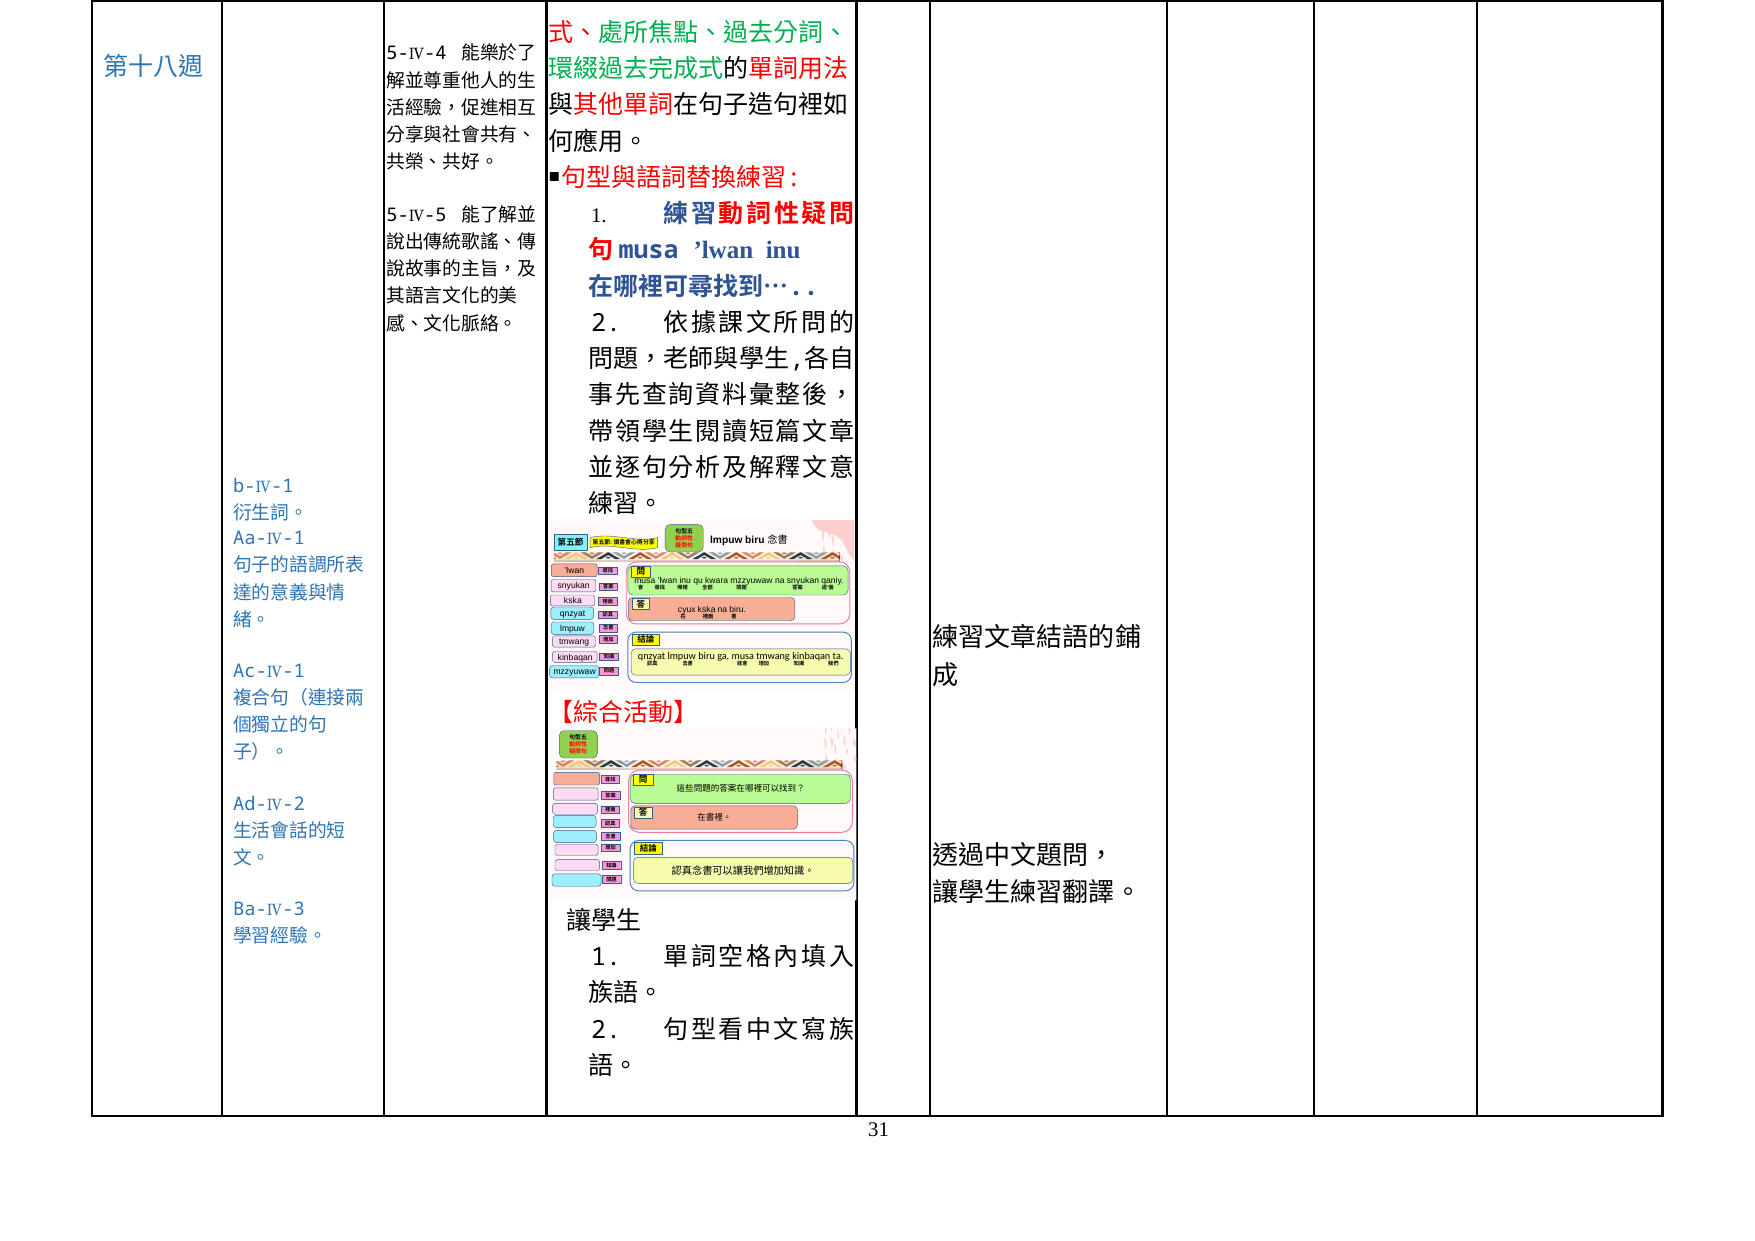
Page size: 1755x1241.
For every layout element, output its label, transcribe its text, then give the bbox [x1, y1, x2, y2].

table_cell [1168, 2, 1313, 1115]
table_cell 5-Ⅳ-4 能樂於了解並尊重他人的生活經驗，促進相互分享與社會共有、共榮、共好。 5-Ⅳ-5 能了解並說出傳統歌謠、傳說故事的主旨，及其語言文化的美感、文化脈絡。 [385, 2, 545, 1115]
table_cell 第十八週 [93, 2, 221, 1115]
table_cell [1315, 2, 1476, 1115]
table_cell b-Ⅳ-1 衍生詞。 Aa-Ⅳ-1 句子的語調所表達的意義與情緒。 Ac-Ⅳ-1 複合句（連接兩個獨立的句子）。 Ad-Ⅳ-2 生活會話的短文。 Ba-Ⅳ-3 學習經驗。 [223, 2, 383, 1115]
table_cell [1478, 2, 1661, 1115]
table_cell 第一單元: 泰雅族 語言學習與體驗族群語言文化 第八階第一課: baq saku kmayal ke’ Tayal 我會講泰雅族語 第一節:輕鬆學族語經驗 【引起動機】 影片欣賞: https://youtu.be/Of4EQvQAdlk 請學生說說看你要如何輕鬆學族語呢? 透過影片，學生可以觀察與記錄，還有什麼方法或活動可以快樂學族語，請學生分享。 【發展活動】 ￭衍生詞變化練習 kmayal/mqbaq 老師將句型兩個動詞單字顯示於電腦簡報裡，向學生說明衍生詞變化詞根與前綴現在式，並舉簡單的例子讓學生理解，了解其語意。 ￭課文單字認讀練習 baq/kmayal/mqbaq/na’… 經過數次認讀後，學生聆聽老師說出的中文單字，請學生在顯示Jambord裡，上傳 族語答案。 ￭句型與語詞替換練習: 1.老師從Jambord裡顯示課文現在式句型，解釋其句子意思，最後做語詞替換做練習，也將課文詞性說明讓學生了解。 2.現在式句型前面用cyux/nyux …+(動詞+m) 例如:kayl kmayal 【綜合活動】 活動一 寫出單詞詞性與衍生詞族語 活動二 看中文句子，說出族語句子 活動三 練習造句 看族語單詞，寫出族語句子 第一單元:我是泰雅族 第一課: baq saku kmayal ke’ Tayal 我會講泰雅族語 第二節: 文化課 認識泰雅族語言三大系統 【引起動機】 認識泰雅七大區域解說泰雅遷移路徑。 語言的支系由南投縣仁愛鄉的祖籍地起，分為三大語系，做平面解說。 【發展活動】 老師解說七大地區說三大語系的部落有哪些?並聽語系的語言音檔做對照來區分。 【綜合活動】 最後將解說後的每個區域圖，製做表格做系統化認識泰雅語系的地方語言。 第一課: baq saku kmayal ke’ Tayal 我會講泰雅族語 第一單元:泰雅族 第三節:如何學習語言? 【引起動機】 老師發給學生蜘蛛圖與便條紙，讓他們依據其經驗與想法，寫下學習語言的地點、人、事、物、活動、方法，最後請他們上報告，老師將其地點方法活動寫於黑板上，在句型語詞替換時，他們可以上台操作做互動。 【發展活動】 ￭衍生詞變化練習 例子: pinqbaqan pinqbaqan maku pqwasan biru. 老師將課文句子中的單字 pinqbaqan(學習)單字顯示於簡報或黑板裡，向學生說明衍生詞變化詞根與環綴的過去完成式，並舉簡單的例子讓學生理解，了解其意思 。 ￭課文單字認讀練習 Tayal/ Bunun/ Amis Paiwan pinqbaqan musa saku mtzyuwaw musa saku mzwiy magal hinngya’an 經過數次認讀後，學生聆聽老師說出的中文單字，請學生在顯示Jambord裡，上傳 族語答案。 ￭句型與語詞替換練習: 1.老師從Jambord裡顯示課文句型，解釋其句子意思，最後做語詞替換做練習，也將課文詞性說明讓學生了解。 2.造句練習 【綜合活動】 依據老師寫的中文短文， 請學生翻譯書寫成族語，最後學生再跟老師討論，書寫的內容有否要修正。 第八階第一課: baq saku kmayal ke’ Tayal 我會講泰雅族語 第一單元:泰雅族 第四節: 看司馬庫斯的小孩如何學習語言? 【引起動機】 體驗學習語言活動 ~司馬庫斯的小孩記錄片~ 說說自己觀片的心得感受。 【發展活動】 ￭衍生詞變化練習 熟悉動詞時地型與行將式的變化，老師解釋其情境並讓學生操作練習。 ￭課文單字認讀練習 經過數次認讀後，學生聆聽老師說出的中文單字，請學生在顯示Jambord裡，上傳 族語答案。 分辨動詞與名詞的單詞不同 ￭句型與語詞替換練習: 經老師講解時態與結構後，跟老師用角色扮演，最後結語片語要背起來，當作寫文章儲備資料。 【綜合活動】 1.統整以上教學內容做單詞時態變化與句型會話的對答。 2.任務宣達，下週自選泰雅族紋面、分佈、服飾、社會規範四選一做主題報告。 第八階第二課: sami hya ga Tayal 我們是泰雅族 第一單元:我是泰雅族 第一節:淺談泰雅族紋面、分佈、服飾、社會規範。 【引起動機】 https://youtu.be/CwA96KCDYQI泰雅雪霸公園森林秀 透過影片服裝秀來欣賞泰雅傳統服飾，看完後請學生分享心得並拉出穿著服裝的差異得知部落的區域。 【發展活動】 ￭主題報告 每一個學生五分鐘，依據泰雅族紋面、分佈、服飾、社會規範。擇一報告， ￭衍生詞變化練習 練習前綴動詞變化概念。 ￭課文單字認讀練習 練習復合詞的應用。 ￭句型與語詞替換練習: 主要做角色扮演與練習對話 【綜合活動】 參考文化篇第一篇，泰雅祖籍地做學生閱讀生活短文練習，遇生詞引導其查閱泰雅線上詞典。 第八階第二課: sami hya ga Tayal 我們是泰雅族 第一單元:我是泰雅族 第二節: 認識16族群服飾、族名 歌謠、樂器 【引起動機】 聽一曲泰雅祖訓吟唱歌謠 https://youtu.be/HBd7HOV-VHY 學生聽完後，跟學生介紹歌詞內容。 【發展活動】 ￭衍生詞變化練習 練習靜態動詞的後綴變化 ￭課文單字認讀練習 認識並能書寫各族族名。 ￭句型與語詞替換練習: 依據任務主題做五分鐘報告 【綜合活動】 活動一辯認族群服飾與族別做配對。 活動二:老師用wordwal命題，學生依劇顯示題目回答。 第八階第二課: sami hya ga Tayal 我們是泰雅族 第一單元:我是泰雅族 第三節: 泰雅族群各縣市的名稱 【引起動機】 泰雅七大區域分佈圖，順便提及學生的部落縣市，引起共鳴來討論其他泰雅聚落。 【發展活動】 ￭主題報告 每人報告五分鐘，泰雅七大大區域，簡單介紹地區部落產業旅遊勝地配合分布圖來做簡報。 ￭課文單字認讀練習 認讀族別名稱並能書寫。 ￭句型與語詞替換練習: 老師指族群分佈圖的其一族群，學生回答否定或肯定句型。 【綜合活動】 請學生書寫泰雅縣市的族名。 第八階第二課: sami hya ga Tayal 我們是泰雅族 第一單元:我是泰雅族 第四節:方向 【引起動機】 泰雅族居住在海拔2000公尺以下，屬雪山山脈的地理位置。 【發展活動】 ￭課文單字認讀練習 學習北部、南部…等方向族語單詞。 ￭句型與語詞替換練習: 讓學生學會指南方向的單詞後，就可以應用於對話句型裡，亦可換其他族群居住的 方向做方向單詞的替換。 【綜合活動】 1.以族群居住的方向，請學生用族語回答所學的方向句型。 2.下週任務，找一篇泰雅族的故事分享。 第八階第三課 pinqzyu ke’ kinhmgan 說故事 第二單元:傳說故事 第一節:主題:讀書會 【引起動機】 放置一張傳統故事影片，使學生來提問老師，再說明故事內容。 【發展活動】 ￭衍生詞變化練習 說、聽、做、會時態舉例說明，並讓學生實做練習。 ￭課文單字認讀練習 老師說明後，經過理解再運用在句型裡。 ￭句型與語詞替換練習: 跟學生對話練習，或同學與同學之間對話。 【綜合活動】 老師用中文寫課文句子，請 學生將課文句型默寫一遍。 第八階第三課 pinqzyu ke’ kinhmgan 說故事 第二單元:傳說故事 第二節:我會說故事 【引起動機】 請學生閱讀一篇短文傳記， 於課堂上分享閱讀感想，讓學生也學習說故事。 【發展活動】 ￭衍生詞變化練習 t’aring詞彙時態實例講解。 ￭課文單字認讀練習 講解單詞詞性與意思，講解放置句子中適當的位置。 ￭句型與語詞替換練習:練習復合句句型，讓學生將詞性功能詞彙放在正確的位置。 【綜合活動】 請學生造句練習 :mha nanu、yan nqu、minkahul inu. 第八階第三課 pinqzyu ke’ kinhmgan 說故事 第二單元:傳說故事 第三節:正面情緒的影響力 【引起動機】 老師放置一張情緒的表情圖片，請學生說說看，圖中的情緒會影響人際關係哪些層面? 【發展活動】 ￭衍生詞變化練習 練習「哭｣的單詞時態變化，老師說情境時態，讓學生找正確的動詞。 ￭課文單字認讀練習 先讓學生認讀老師再透過Jambord裡，做圖片與族語對配，做互動。 ￭句型與語詞替換練習: 1.同學練習表達情緒語調 2.學習課文的句型與詞彙 3.句型情緒思維動詞詞彙做替換練習。 【綜合活動】 請學到kahoot完成評量。 第八階第三課 pinqzyu ke’ kinhmgan 說故事 第二單元:傳說故事 第四節:吟唱歌謠說歷史 【引起動機】 https://www.youtube.com/watch?v=rCB05CxFV8Y 透過觀賞耆老吟唱歌詞，可道出許多泰雅的故事。用舌頭說過去歷史的泰雅人。 【發展活動】 ￭衍生詞變化練習 學習講、一起、聲音單詞的時態，舉例並製造情境，來讓學聲感受。最後老師提問學回答。 ￭課文單字認讀練習 讓學生知道周邊焦點s­­-的用法與在句子的功能。 助動詞aki (應該或讓)如何在句子裡應用。 ￭句型與語詞替換練習: 學習周邊焦點的直述句，老師解釋並讓學生了解 老師與學生互動練習。 【綜合活動】 讓學生朗讀及背誦課文，了解語意並練習語調，表情 。 第八階第四課 lmpuw biru 念書 第三單元:讀書會 第一節: 創造力 【引起動機】 老師放一張慕齊，發明電話的故事給學生聽，之後請學生發表看法。 【發展活動】 ￭衍生詞變化練習 讓學生學習qsu ki kbalay 最先及發明或製作單詞的祈使式及現在式的時態，舉例並製造情境，來讓學聲感受。最後老師提問學回答。 ￭課文單字認讀練習 讓學生知道祈使式及現在式的單詞用法與在句子的功能。 te qsu ki te suruw在前與在後在句子造句裡如何應用。 ￭句型與語詞替換練習: 1.練習名詞性疑問句 2.依據課文所問的問題，老師與學生,各自事先查詢資料彙整後，帶領學生閱讀短篇文章並逐句分析及解釋文意練習。 【綜合活動】 讓學生練習將所閱讀的短文，訓練學生 1.聽力練習2.練習書寫成一篇50-100字以內的短文 第三單元:讀書會 第二節:哪一國家創造了世界最高大樓 【引起動機】 https://youtu.be/-FGzO9eMGMM 老師播放約五分鐘有關介紹哈里發塔的影片，之後請學生自由發表看法。 【發展活動】 ￭衍生詞變化練習 讓學生學習wagiq高的單詞的祈使式的時態，舉例並製造情境，來讓學聲感受。最後老師提問學回答。 ￭課文單字認讀練習 讓學生知道wagiq祈使式及現在式的單詞用法與 在句子造句裡如何應用。 ￭句型與語詞替換練習: 依據課文所問的問題，老師與學生,各自事先查詢資料彙整後，帶領學生閱讀短篇文章並逐句分析及解釋文意練習。 【綜合活動】 讓學生練習將所閱讀的短文，老師讓其1.聽力練習2.練習書寫成一篇50-100字以內的短文 第八階第四課 lmpuw biru 念書 第三單元:讀書會 第三節: 魚鰓的任務 【引起動機】 https://www.youtube.com/watch?v=tObbAiPhG8Q 請學生先觀賞此影片，之後問她們有無其他動植物有不同的呼吸方式嗎?說說看 【發展活動】 ￭衍生詞變化練習 讓學生學習s’suna呼吸的單詞的祈使式及後綴的時態，舉例並製造情境，來讓學聲感受。最後老師提問學回答。 ￭課文單字認讀練習 讓學生知道s’suna呼吸祈使式及現在式的單詞用法與其他單詞在句子造句裡如何應用。 ￭句型與語詞替換練習: 1.練習名詞性疑問句nanu, 2.依據課文所問的問題，老師與學生,各自事先查詢資料彙整後，帶領學生閱讀短篇文章並逐句分析及解釋文意練習。 【綜合活動】 讓學生練習將所閱讀的短文，老師讓其 1.聽力練習 2.練習書寫成一篇50-100字以內的短文 第八階第四課 lmpuw biru 念書 第三單元:讀書會 第四節: 地裡家博士告訴你打雷的事? 【引起動機】 https://www.youtube.com/watch?v=E702g-tda0U -打雷影片 請學生先觀賞小小地理博士影片，之後請他們說說看及自由表達看發。 【發展活動】 ￭衍生詞變化練習 讓學生學習msbisuw打雷的單詞的現在式及後綴的時態，舉例並製造情境，來讓學聲感受。最後老師提問學回答。 ￭課文單字認讀練習 讓學生知道現在式msbisuw打雷的單詞的現在式的單詞用法與其他單詞在句子造句裡如何應用。 ￭句型與語詞替換練習: 練習動詞性疑問句swa 怎麼了, 2.依據課文所問的問題，老師與學生,各自事先查詢資料彙整後，帶領學生閱讀短篇文章並逐句分析及解釋文意練習。 【綜合活動】 讓學生練習將所閱讀的短文，使用在看圖表達族語裡 1.看圖表達族語練習 2.再轉換成書寫一篇50-100字以內的短文。 第八階第四課 lmpuw biru 念書 第三單元:讀書會 第五節:讀書會心得分享 【引起動機】 【發展活動】 ￭衍生詞變化練習 讓學生學生uluw、syuk、qnzyat、lpuw、twang尋找/回答/認真/讀/增加的單詞的前綴及後綴的時態，舉例並製造情境，來讓學聲感受。最後老師提問學回答。 ￭課文單字認讀練習 讓學生知道uluw、syuk、qnzyat、lpuw、twang尋找/回答/認真/讀/增加的單詞的現在式、處所焦點、過去分詞、環綴過去完成式的單詞用法與其他單詞在句子造句裡如何應用。 ￭句型與語詞替換練習: 練習動詞性疑問句musa ’lwan inu 在哪裡可尋找到….. 依據課文所問的問題，老師與學生,各自事先查詢資料彙整後，帶領學生閱讀短篇文章並逐句分析及解釋文意練習。 【綜合活動】 讓學生 單詞空格內填入族語。 句型看中文寫族語。 第八階第五課ksyuw biru 借書 第三單元:讀書會 第一節:我愛看書 【引起動機】 https://www.youtube.com/watch?v=I-XrwFujEs4 一起去圖書館讀書吧~ 請學生分享去圖書館借書的經驗，自由分享。 【發展活動】 ￭衍生詞變化練習 讓學生學生練習linnpuw/ ninnbuw/ ginnluw讀過/喝過/搭乘過的過去分詞單詞的前綴及後綴的時態，舉例並製造情境，來讓學聲感受。最後老師提問學回答。 ￭課文單字認讀練習 讓學生知道 linnpuw/ ninnbuw/ ginnluw/qwaw/ trakis/helaw kisya/ 讀過/喝過/搭乘過/小米酒/高鐵等 單詞的過去分詞的單詞用法與其他單詞在句子造句裡如何應用。 ￭句型與語詞替換練習: 練習過去分詞情境式句型，並做單詞替換。 2.讓學生了解其句型內容語意，使其能做替換單詞來應用。 【綜合活動】 讓學生 1.從此句型中看族語翻譯中文語。 2.聽老師說中文寫下族語。 第八階第五課第五課ksyuw biru 借書 第三單元:讀書會 第二節: 喜歡圖書館閱讀環境 【引起動機】 https://www.youtube.com/watch?v=_JYEv-w28SQ 盤點世界9座最美大學圖書館 你喜歡圖書館閱讀環境嗎?你喜歡在哪裡閱讀呢?自由讓學生表達。 【發展活動】 ￭衍生詞變化練習 讓學生學生練習ksyugay/ungat/anay/misu/sksyuw/sbaziy借/沒有/讓我/為你/幫你借/幫你買的單詞的前綴及後綴的時態，舉例並製造情境，來讓學生感受。最後老師提問學回答。 ￭課文單字認讀練習 讓學生知道ksyugay/ungat/anay/misu/sksyuw/sbaziy借/沒有/讓我/為你/幫你借/幫你買的單詞的規勸式的單詞用法 -ay與其他單詞在句子造句裡如何應用。 ￭句型與語詞替換練習: 練習肯定祈使句的規勸式情境句型用法 -ay與其他單詞在句子造句裡如何應用。 【綜合活動】 老師在kahoot出題 1.做單詞過去分詞的辨認 2.練習辨認肯定祈使句的規勸式情境句型用法 -ay 第八階第五課 第三節:請託別人幫忙時的態度該如何? 【引起動機】 可以問問同學，良好的態度會不會帶來好印象及好的人際關係呢?任何事情都一樣，包括跟別人借什麼東西。 【發展活動】 ￭衍生詞變化練習 讓學生練習ksyugan/pglgan/p’byan/ bqan/klan/qzitan借/搭/睡/給/告訴/回電的單詞後綴的時態，舉例並製造情境，來讓學聲感受。最後老師提問學回答。 ￭課文單字認讀練習 讓學生知道ksyugan/pglgan/p’byan/ bqan/klan/qzitan借/搭/睡/給/告訴/回電的單詞的處所焦點(時地型情境式-an) 單詞用法與其他單詞在句子造句裡如何應用。 ￭句型與語詞替換練習: 練習處所焦點(時地型情境式句型) -an 2.套用句型做單詞替換。 【綜合活動】 讓學生 1.單詞空格內填入族語。 2.句型看中文寫族語。 第八階第五課 第四節:還書 【引起動機】 【發展活動】 ￭衍生詞變化練習 讓學生練習suqun/sbzih/miq結束/還/給的單詞的前綴及後綴的時態，舉例並製造情境，來讓學聲感受。最後老師提問學回答。 ￭課文單字認讀練習 讓學生知道suqun/sbzih/miq結束/還/給的單詞用法與其他單詞在句子造句裡如何應用。 ￭句型與語詞替換練習: 練習肯定句祈使句 -ani 片語造句練習 ana ga/ mha ni 但是 如果 【綜合活動】 讓學生 單詞空格內填入族語。 句型看族語寫中文。 [548, 2, 855, 520]
table_cell 練習文章結語的鋪成 透過中文題問， 讓學生練習翻譯。 [931, 2, 1166, 1115]
table_cell [858, 2, 929, 1115]
